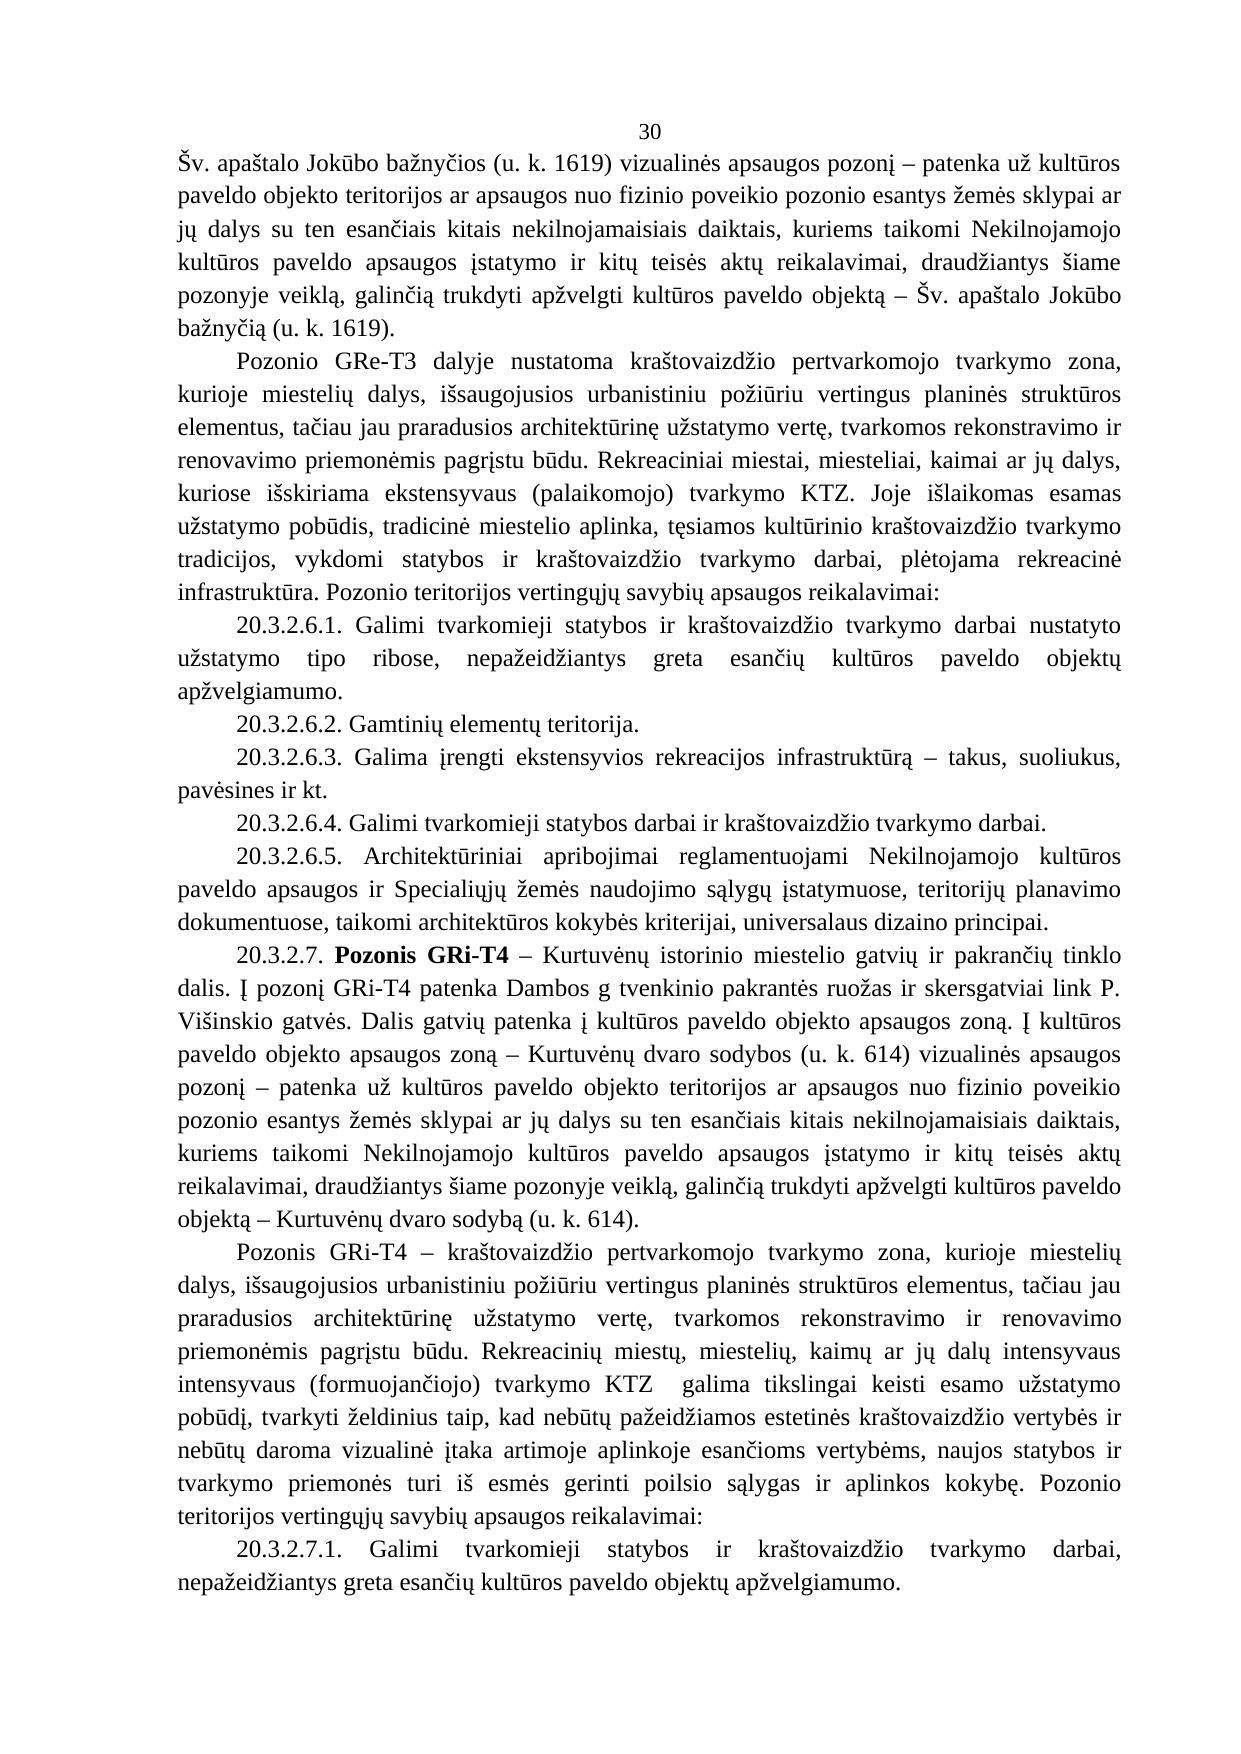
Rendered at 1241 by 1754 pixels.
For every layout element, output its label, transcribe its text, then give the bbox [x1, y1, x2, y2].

text 20.3.2.6.4. Galimi tvarkomieji statybos darbai ir kraštovaizdžio tvarkymo darbai. [177, 808, 1122, 837]
text 20.3.2.6.3. Galima įrengti ekstensyvios rekreacijos infrastruktūrą – takus, suoliukus, pavėsines ir kt. [177, 742, 1122, 804]
text 20.3.2.6.5. Architektūriniai apribojimai reglamentuojami Nekilnojamojo kultūros paveldo apsaugos ir Specialiųjų žemės naudojimo sąlygų įstatymuose, teritorijų planavimo dokumentuose, taikomi architektūros kokybės kriterijai, universalaus dizaino principai. [177, 841, 1122, 936]
text Pozonio GRe-T3 dalyje nustatoma kraštovaizdžio pertvarkomojo tvarkymo zona, kurioje miestelių dalys, išsaugojusios urbanistiniu požiūriu vertingus planinės struktūros elementus, tačiau jau praradusios architektūrinę užstatymo vertę, tvarkomos rekonstravimo ir renovavimo priemonėmis pagrįstu būdu. Rekreaciniai miestai, miesteliai, kaimai ar jų dalys, kuriose išskiriama ekstensyvaus (palaikomojo) tvarkymo KTZ. Joje išlaikomas esamas užstatymo pobūdis, tradicinė miestelio aplinka, tęsiamos kultūrinio kraštovaizdžio tvarkymo tradicijos, vykdomi statybos ir kraštovaizdžio tvarkymo darbai, plėtojama rekreacinė infrastruktūra. Pozonio teritorijos vertingųjų savybių apsaugos reikalavimai: [177, 346, 1122, 606]
text 20.3.2.6.1. Galimi tvarkomieji statybos ir kraštovaizdžio tvarkymo darbai nustatyto užstatymo tipo ribose, nepažeidžiantys greta esančių kultūros paveldo objektų apžvelgiamumo. [177, 610, 1122, 705]
text Pozonis GRi-T4 – kraštovaizdžio pertvarkomojo tvarkymo zona, kurioje miestelių dalys, išsaugojusios urbanistiniu požiūriu vertingus planinės struktūros elementus, tačiau jau praradusios architektūrinę užstatymo vertę, tvarkomos rekonstravimo ir renovavimo priemonėmis pagrįstu būdu. Rekreacinių miestų, miestelių, kaimų ar jų dalų intensyvaus intensyvaus (formuojančiojo) tvarkymo KTZ galima tikslingai keisti esamo užstatymo pobūdį, tvarkyti želdinius taip, kad nebūtų pažeidžiamos estetinės kraštovaizdžio vertybės ir nebūtų daroma vizualinė įtaka artimoje aplinkoje esančioms vertybėms, naujos statybos ir tvarkymo priemonės turi iš esmės gerinti poilsio sąlygas ir aplinkos kokybę. Pozonio teritorijos vertingųjų savybių apsaugos reikalavimai: [177, 1237, 1122, 1530]
text 20.3.2.7.1. Galimi tvarkomieji statybos ir kraštovaizdžio tvarkymo darbai, nepažeidžiantys greta esančių kultūros paveldo objektų apžvelgiamumo. [177, 1534, 1122, 1596]
text 20.3.2.7. Pozonis GRi-T4 – Kurtuvėnų istorinio miestelio gatvių ir pakrančių tinklo dalis. Į pozonį GRi-T4 patenka Dambos g tvenkinio pakrantės ruožas ir skersgatviai link P. Višinskio gatvės. Dalis gatvių patenka į kultūros paveldo objekto apsaugos zoną. Į kultūros paveldo objekto apsaugos zoną – Kurtuvėnų dvaro sodybos (u. k. 614) vizualinės apsaugos pozonį – patenka už kultūros paveldo objekto teritorijos ar apsaugos nuo fizinio poveikio pozonio esantys žemės sklypai ar jų dalys su ten esančiais kitais nekilnojamaisiais daiktais, kuriems taikomi Nekilnojamojo kultūros paveldo apsaugos įstatymo ir kitų teisės aktų reikalavimai, draudžiantys šiame pozonyje veiklą, galinčią trukdyti apžvelgti kultūros paveldo objektą – Kurtuvėnų dvaro sodybą (u. k. 614). [177, 940, 1122, 1233]
text 20.3.2.6.2. Gamtinių elementų teritorija. [177, 709, 1122, 738]
text Šv. apaštalo Jokūbo bažnyčios (u. k. 1619) vizualinės apsaugos pozonį – patenka už kultūros paveldo objekto teritorijos ar apsaugos nuo fizinio poveikio pozonio esantys žemės sklypai ar jų dalys su ten esančiais kitais nekilnojamaisiais daiktais, kuriems taikomi Nekilnojamojo kultūros paveldo apsaugos įstatymo ir kitų teisės aktų reikalavimai, draudžiantys šiame pozonyje veiklą, galinčią trukdyti apžvelgti kultūros paveldo objektą – Šv. apaštalo Jokūbo bažnyčią (u. k. 1619). [177, 148, 1122, 341]
